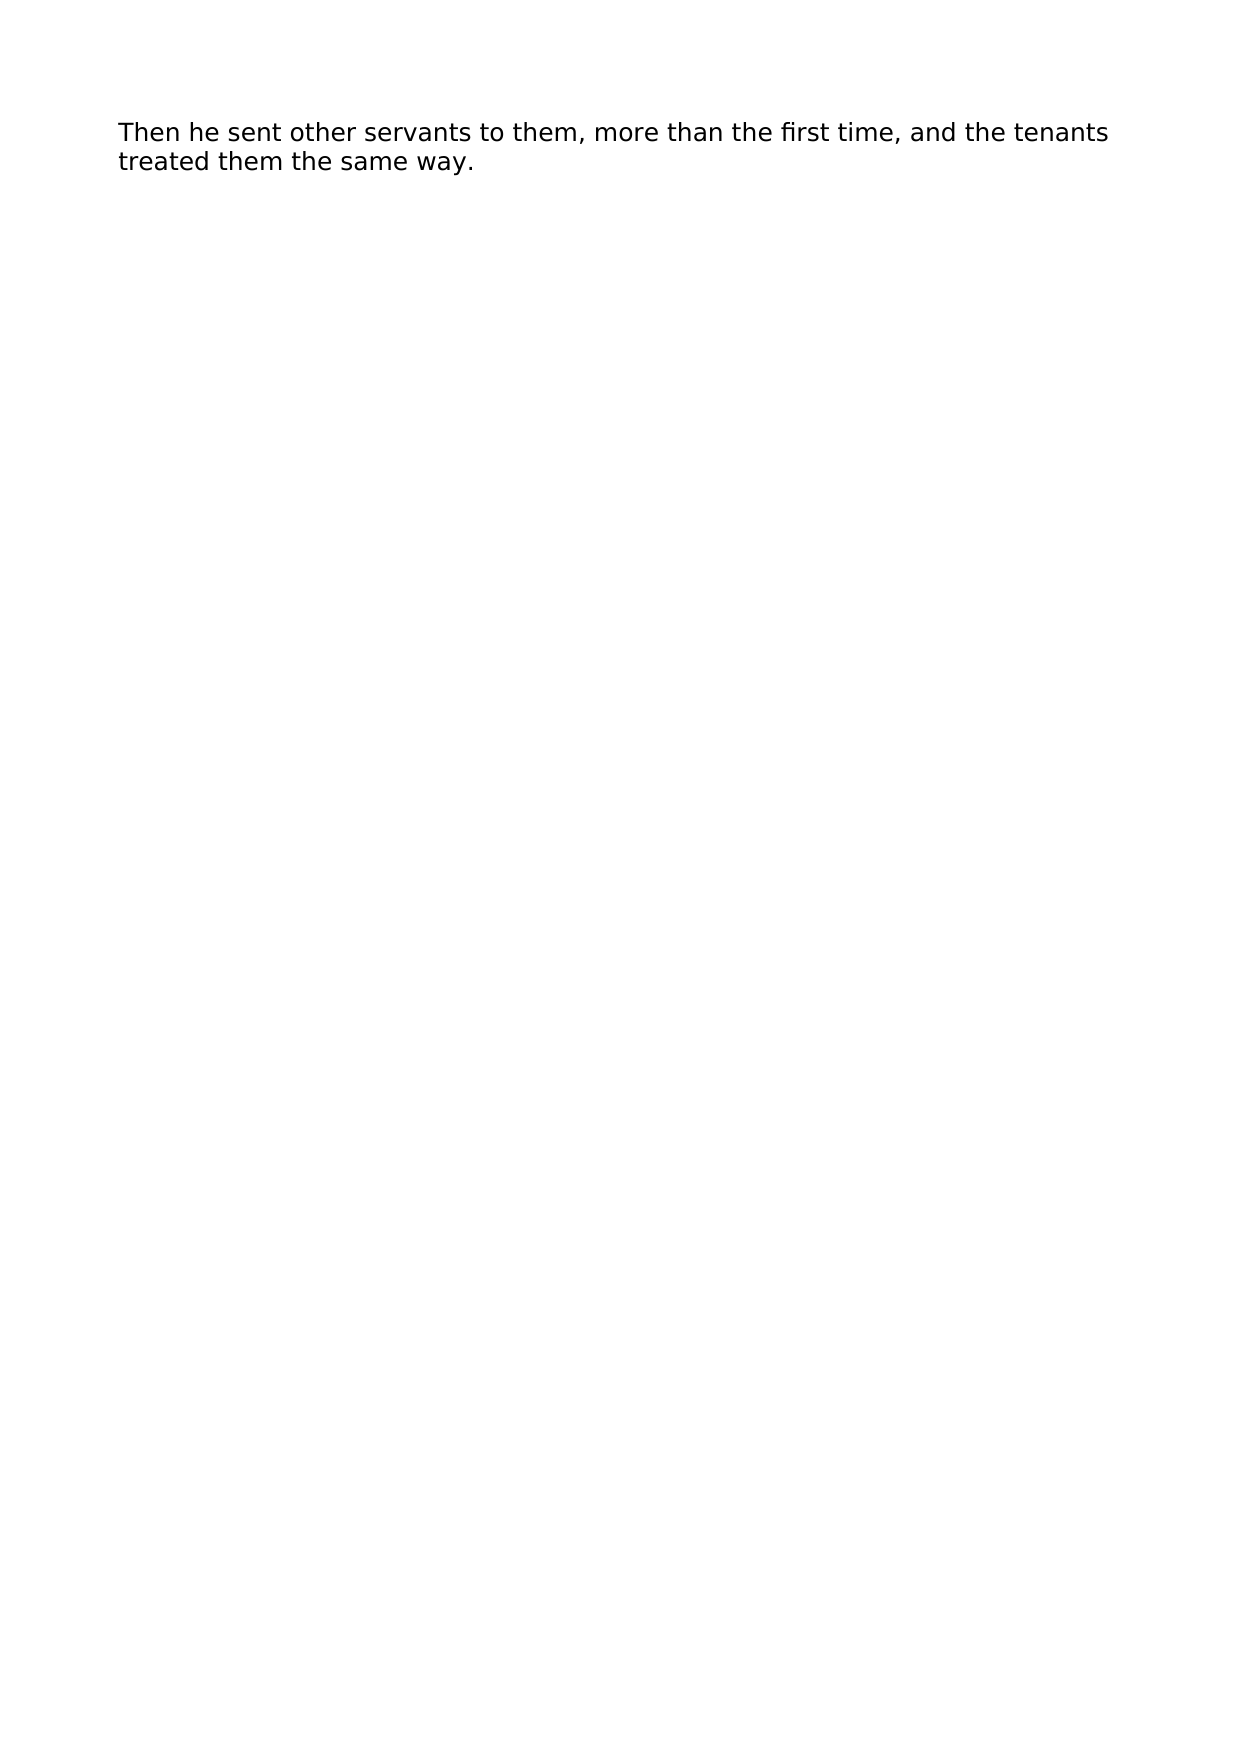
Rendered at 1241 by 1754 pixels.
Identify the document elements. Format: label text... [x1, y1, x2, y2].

text Then he sent other servants to them, more than the first time, and the tenants treated them the same way. [118, 118, 1122, 176]
